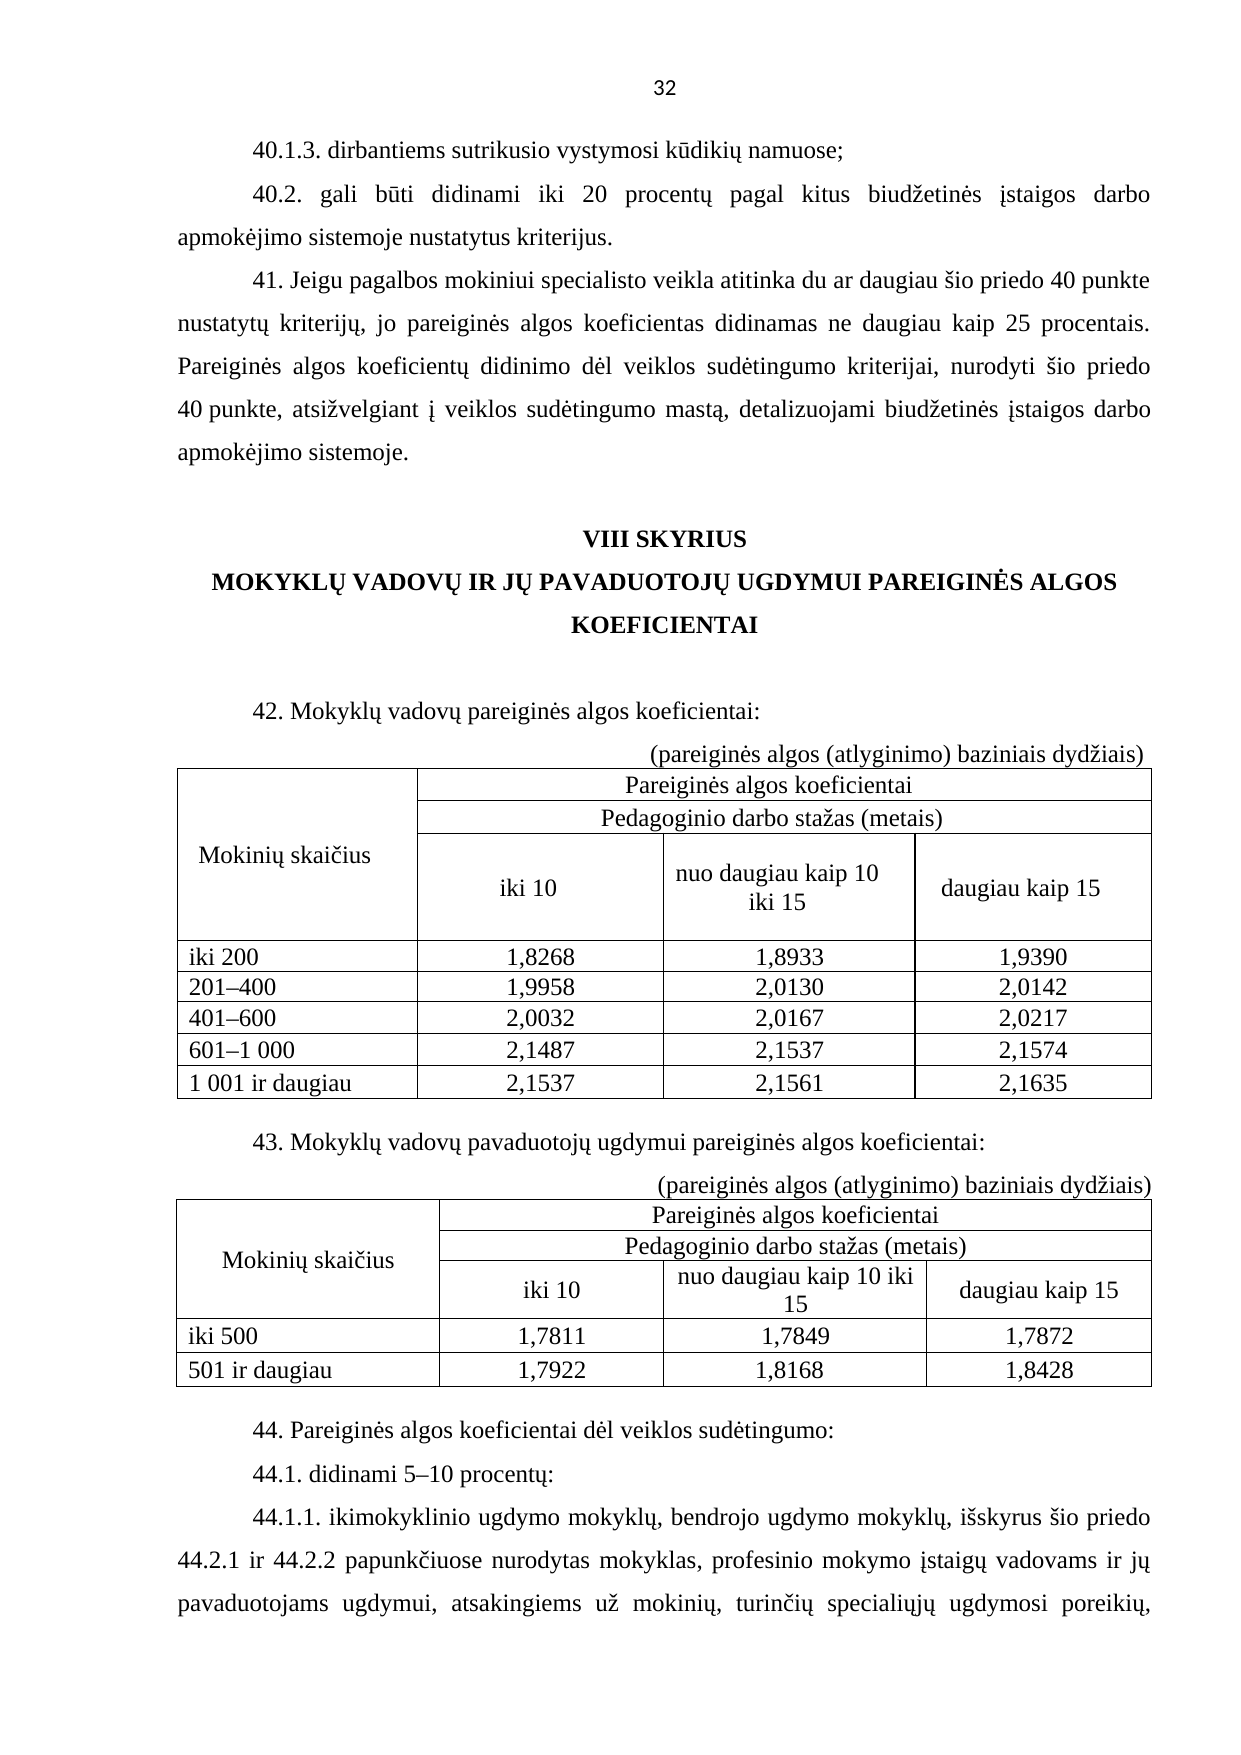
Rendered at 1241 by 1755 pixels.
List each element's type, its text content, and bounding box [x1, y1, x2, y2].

text 40.2. gali būti didinami iki 20 procentų pagal kitus biudžetinės įstaigos darbo apmokėjimo sistemoje nustatytus kriterijus. [177, 179, 1152, 251]
table_cell 2,0142 [916, 972, 1151, 1001]
text (pareiginės algos (atlyginimo) baziniais dydžiais) [177, 1171, 1152, 1199]
table_cell 1,7811 [440, 1319, 663, 1352]
table_cell 2,0130 [664, 972, 914, 1001]
table_cell 2,0217 [916, 1002, 1151, 1033]
table_cell daugiau kaip 15 [927, 1261, 1151, 1318]
table_cell 201–400 [178, 972, 417, 1001]
table_cell 1,8168 [664, 1353, 926, 1386]
table_cell iki 200 [178, 941, 417, 971]
text 44. Pareiginės algos koeficientai dėl veiklos sudėtingumo: [177, 1416, 1152, 1444]
table_cell daugiau kaip 15 [916, 834, 1151, 940]
text VIII SKYRIUS [177, 524, 1152, 552]
table_cell 2,1487 [418, 1034, 663, 1065]
table_header Pareiginės algos koeficientai [440, 1200, 1151, 1230]
table_cell iki 10 [440, 1261, 663, 1318]
text 43. Mokyklų vadovų pavaduotojų ugdymui pareiginės algos koeficientai: [177, 1127, 1152, 1156]
table_cell Pedagoginio darbo stažas (metais) [418, 801, 1151, 833]
table_cell 2,1537 [664, 1034, 914, 1065]
table_cell 1 001 ir daugiau [178, 1066, 417, 1098]
table_header Mokinių skaičius [178, 769, 417, 940]
text 41. Jeigu pagalbos mokiniui specialisto veikla atitinka du ar daugiau šio priedo 40 punkte nustatytų kriterijų, jo pareiginės algos koeficientas didinamas ne daugiau kaip 25 procentais. Pareiginės algos koeficientų didinimo dėl veiklos sudėtingumo kriterijai, nurodyti šio priedo 40 punkte, atsižvelgiant į veiklos sudėtingumo mastą, detalizuojami biudžetinės įstaigos darbo apmokėjimo sistemoje. [177, 265, 1152, 466]
table_cell 1,8268 [418, 941, 663, 971]
table_cell 1,7849 [664, 1319, 926, 1352]
table_cell Pedagoginio darbo stažas (metais) [440, 1231, 1151, 1260]
table_header Mokinių skaičius [177, 1200, 439, 1318]
table_cell 2,1635 [916, 1066, 1151, 1098]
text 40.1.3. dirbantiems sutrikusio vystymosi kūdikių namuose; [177, 136, 1152, 164]
table_cell nuo daugiau kaip 10 iki 15 [664, 834, 914, 940]
table_cell 401–600 [178, 1002, 417, 1033]
text 44.1.1. ikimokyklinio ugdymo mokyklų, bendrojo ugdymo mokyklų, išskyrus šio priedo 44.2.1 ir 44.2.2 papunkčiuose nurodytas mokyklas, profesinio mokymo įstaigų vadovams ir jų pavaduotojams ugdymui, atsakingiems už mokinių, turinčių specialiųjų ugdymosi poreikių, [177, 1502, 1152, 1617]
table_cell 2,1537 [418, 1066, 663, 1098]
table_cell 1,9958 [418, 972, 663, 1001]
table_cell 1,8428 [927, 1353, 1151, 1386]
table_cell 1,7922 [440, 1353, 663, 1386]
table_cell iki 500 [177, 1319, 439, 1352]
table_cell nuo daugiau kaip 10 iki 15 [664, 1261, 926, 1318]
table_cell iki 10 [418, 834, 663, 940]
table_cell 2,0032 [418, 1002, 663, 1033]
table_cell 501 ir daugiau [177, 1353, 439, 1386]
table_cell 2,0167 [664, 1002, 914, 1033]
table_cell 1,7872 [927, 1319, 1151, 1352]
text 44.1. didinami 5–10 procentų: [177, 1459, 1152, 1487]
text (pareiginės algos (atlyginimo) baziniais dydžiais) [177, 739, 1152, 768]
table_cell 2,1561 [664, 1066, 914, 1098]
text MOKYKLŲ VADOVŲ IR JŲ PAVADUOTOJŲ UGDYMUI PAREIGINĖS ALGOS KOEFICIENTAI [177, 567, 1152, 639]
table_cell 601–1 000 [178, 1034, 417, 1065]
table_header Pareiginės algos koeficientai [418, 769, 1151, 800]
table_cell 2,1574 [916, 1034, 1151, 1065]
table_cell 1,8933 [664, 941, 914, 971]
table_cell 1,9390 [916, 941, 1151, 971]
text 42. Mokyklų vadovų pareiginės algos koeficientai: [177, 696, 1152, 725]
